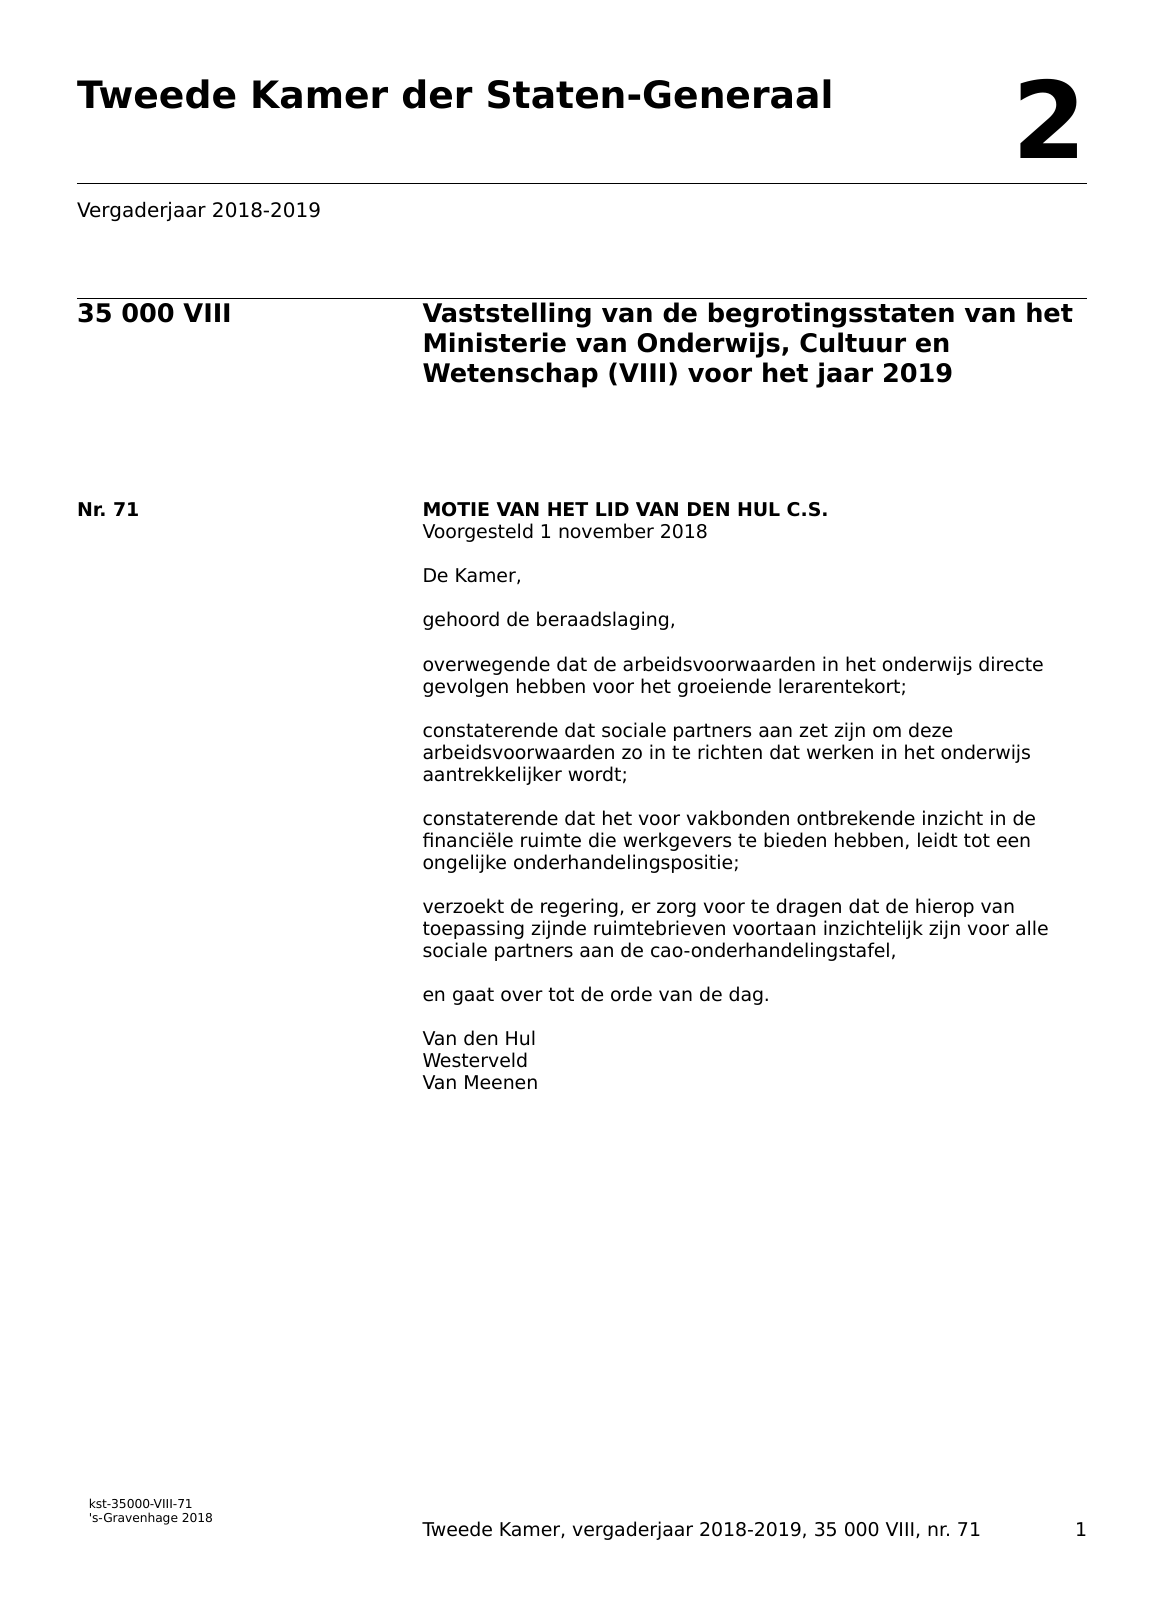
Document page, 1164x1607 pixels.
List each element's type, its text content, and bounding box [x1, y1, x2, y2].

text kst-35000-VIII-71 [88, 1497, 323, 1511]
text De Kamer, [422, 565, 1087, 587]
text Voorgesteld 1 november 2018 [422, 521, 1087, 543]
text gehoord de beraadslaging, [422, 609, 1087, 631]
text constaterende dat sociale partners aan zet zijn om deze arbeidsvoorwaarden zo in te richten dat werken in het onderwijs aantrekkelijker wordt; [422, 720, 1087, 786]
text en gaat over tot de orde van de dag. [422, 984, 1087, 1006]
text constaterende dat het voor vakbonden ontbrekende inzicht in de financiële ruimte die werkgevers te bieden hebben, leidt tot een ongelijke onderhandelingspositie; [422, 808, 1087, 874]
text overwegende dat de arbeidsvoorwaarden in het onderwijs directe gevolgen hebben voor het groeiende lerarentekort; [422, 653, 1087, 697]
subtitle Nr. 71 MOTIE VAN HET LID VAN DEN HUL C.S. [77, 499, 1087, 521]
text 's-Gravenhage 2018 [88, 1511, 323, 1525]
text Westerveld [422, 1050, 1087, 1072]
table_cell Vergaderjaar 2018-2019 [77, 184, 1087, 298]
subtitle 35 000 VIII Vaststelling van de begrotingsstaten van het Ministerie van Onderwijs, Cultuur en Wetenschap (VIII) voor het jaar 2019 [77, 299, 1087, 388]
table_header 2 [886, 59, 1087, 183]
text Van Meenen [422, 1072, 1087, 1094]
text Van den Hul [422, 1028, 1087, 1050]
text verzoekt de regering, er zorg voor te dragen dat de hierop van toepassing zijnde ruimtebrieven voortaan inzichtelijk zijn voor alle sociale partners aan de cao-onderhandelingstafel, [422, 896, 1087, 962]
table_header Tweede Kamer der Staten-Generaal [77, 59, 886, 183]
